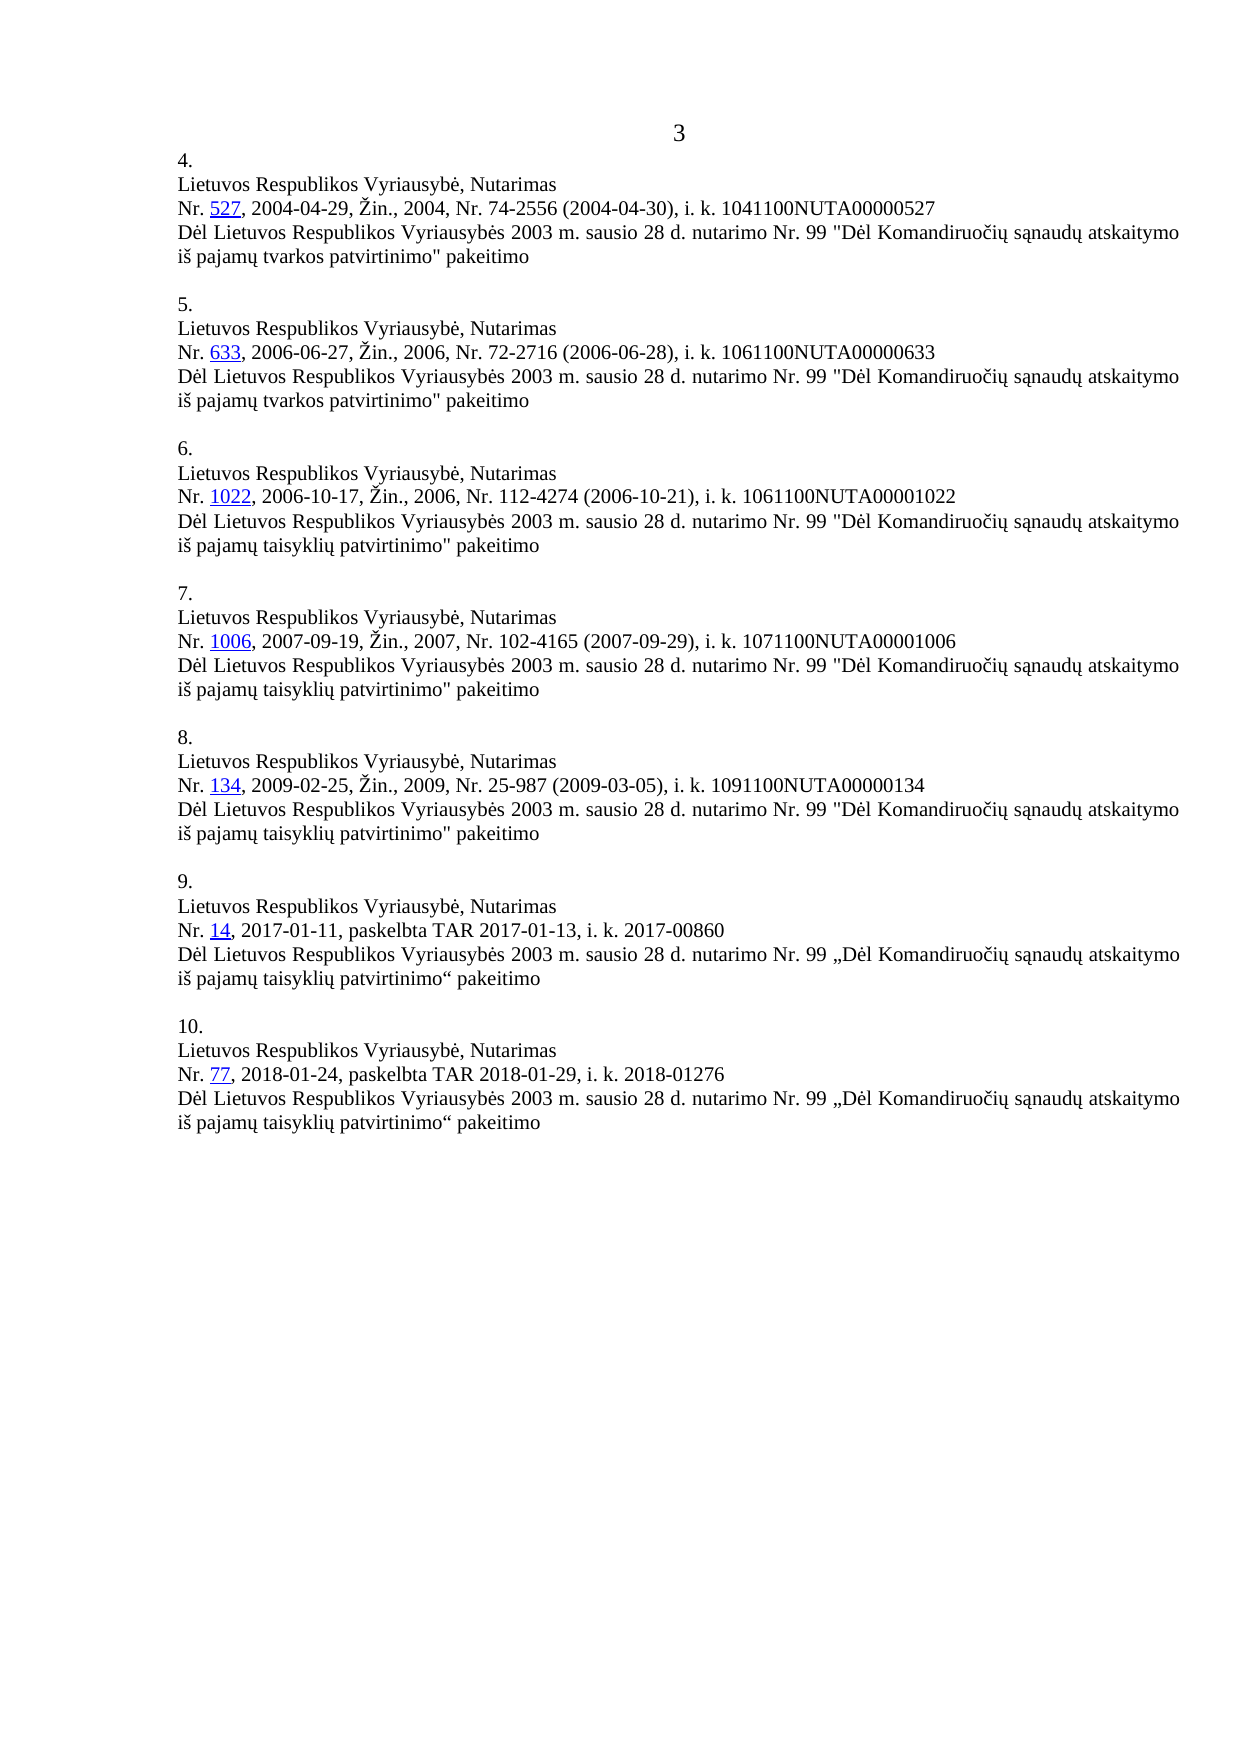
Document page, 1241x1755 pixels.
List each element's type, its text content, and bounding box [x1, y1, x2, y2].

text 5. [177, 292, 1181, 316]
text Dėl Lietuvos Respublikos Vyriausybės 2003 m. sausio 28 d. nutarimo Nr. 99 „Dėl Komandiruočių sąnaudų atskaitymo iš pajamų taisyklių patvirtinimo“ pakeitimo [177, 942, 1181, 990]
text Lietuvos Respublikos Vyriausybė, Nutarimas [177, 893, 1181, 918]
text 9. [177, 869, 1181, 893]
text Lietuvos Respublikos Vyriausybė, Nutarimas [177, 460, 1181, 484]
text Nr. 1006, 2007-09-19, Žin., 2007, Nr. 102-4165 (2007-09-29), i. k. 1071100NUTA00001006 [177, 629, 1181, 653]
text Dėl Lietuvos Respublikos Vyriausybės 2003 m. sausio 28 d. nutarimo Nr. 99 "Dėl Komandiruočių sąnaudų atskaitymo iš pajamų taisyklių patvirtinimo" pakeitimo [177, 797, 1181, 845]
text Nr. 134, 2009-02-25, Žin., 2009, Nr. 25-987 (2009-03-05), i. k. 1091100NUTA00000134 [177, 773, 1181, 797]
text Lietuvos Respublikos Vyriausybė, Nutarimas [177, 172, 1181, 196]
text Nr. 77, 2018-01-24, paskelbta TAR 2018-01-29, i. k. 2018-01276 [177, 1062, 1181, 1086]
text Nr. 1022, 2006-10-17, Žin., 2006, Nr. 112-4274 (2006-10-21), i. k. 1061100NUTA00001022 [177, 484, 1181, 508]
text 7. [177, 581, 1181, 605]
text Dėl Lietuvos Respublikos Vyriausybės 2003 m. sausio 28 d. nutarimo Nr. 99 "Dėl Komandiruočių sąnaudų atskaitymo iš pajamų tvarkos patvirtinimo" pakeitimo [177, 220, 1181, 268]
text Nr. 14, 2017-01-11, paskelbta TAR 2017-01-13, i. k. 2017-00860 [177, 918, 1181, 942]
text 4. [177, 148, 1181, 172]
text 8. [177, 725, 1181, 749]
text Nr. 527, 2004-04-29, Žin., 2004, Nr. 74-2556 (2004-04-30), i. k. 1041100NUTA00000527 [177, 196, 1181, 220]
text 6. [177, 436, 1181, 460]
text Dėl Lietuvos Respublikos Vyriausybės 2003 m. sausio 28 d. nutarimo Nr. 99 "Dėl Komandiruočių sąnaudų atskaitymo iš pajamų tvarkos patvirtinimo" pakeitimo [177, 364, 1181, 412]
text Lietuvos Respublikos Vyriausybė, Nutarimas [177, 316, 1181, 340]
text Lietuvos Respublikos Vyriausybė, Nutarimas [177, 749, 1181, 773]
text 10. [177, 1014, 1181, 1038]
text Dėl Lietuvos Respublikos Vyriausybės 2003 m. sausio 28 d. nutarimo Nr. 99 "Dėl Komandiruočių sąnaudų atskaitymo iš pajamų taisyklių patvirtinimo" pakeitimo [177, 508, 1181, 557]
text Dėl Lietuvos Respublikos Vyriausybės 2003 m. sausio 28 d. nutarimo Nr. 99 „Dėl Komandiruočių sąnaudų atskaitymo iš pajamų taisyklių patvirtinimo“ pakeitimo [177, 1086, 1181, 1134]
text Lietuvos Respublikos Vyriausybė, Nutarimas [177, 605, 1181, 629]
text Lietuvos Respublikos Vyriausybė, Nutarimas [177, 1038, 1181, 1062]
text Nr. 633, 2006-06-27, Žin., 2006, Nr. 72-2716 (2006-06-28), i. k. 1061100NUTA00000633 [177, 340, 1181, 364]
text Dėl Lietuvos Respublikos Vyriausybės 2003 m. sausio 28 d. nutarimo Nr. 99 "Dėl Komandiruočių sąnaudų atskaitymo iš pajamų taisyklių patvirtinimo" pakeitimo [177, 653, 1181, 701]
